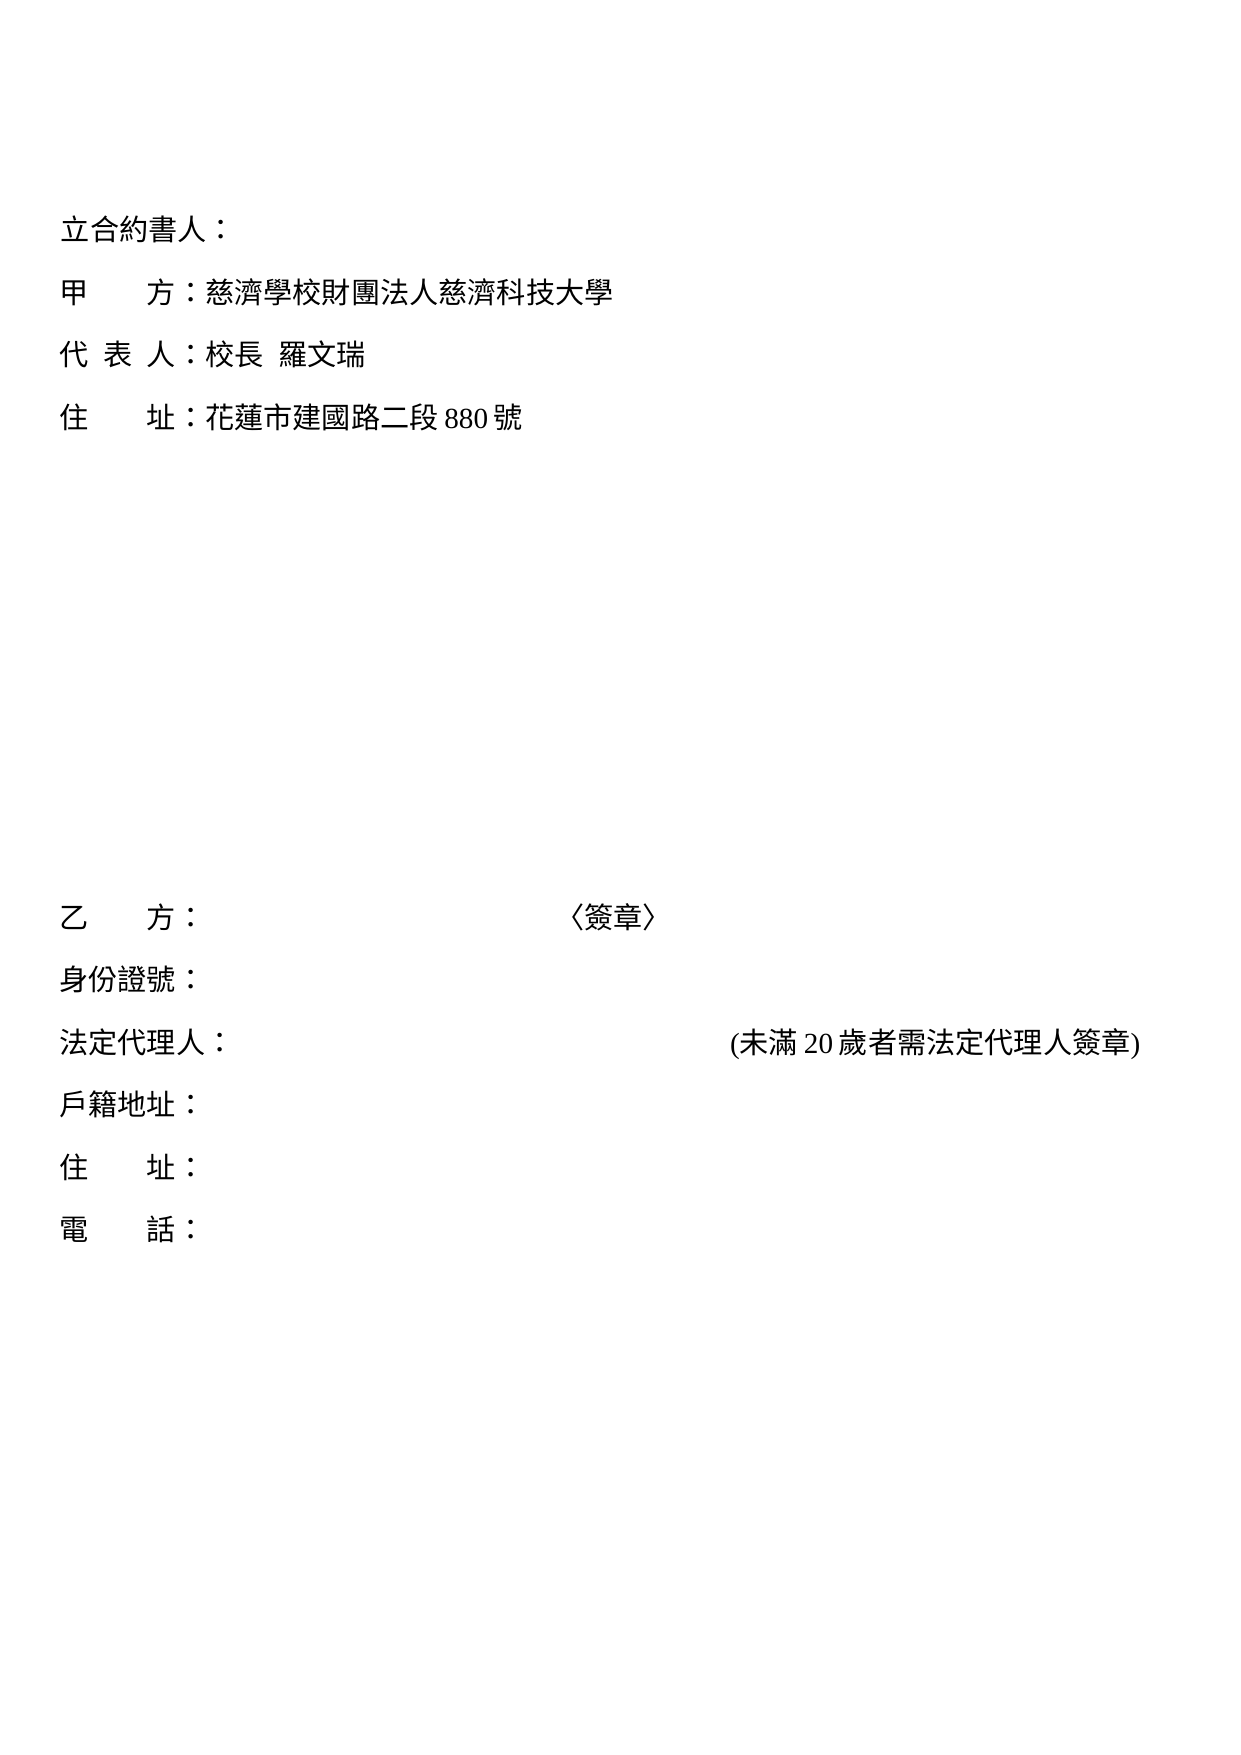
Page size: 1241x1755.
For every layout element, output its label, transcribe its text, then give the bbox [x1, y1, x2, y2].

text 立合約書人： [59, 186, 1181, 249]
text 法定代理人： (未滿20歲者需法定代理人簽章) [59, 999, 1181, 1061]
text 住 址： [59, 1124, 1181, 1186]
text 身份證號： [59, 936, 1181, 999]
text 乙 方： 〈簽章〉 [59, 874, 1181, 936]
text 電 話： [59, 1186, 1181, 1249]
text 甲 方：慈濟學校財團法人慈濟科技大學 [59, 249, 1181, 311]
text 住 址：花蓮市建國路二段880號 [59, 374, 1181, 436]
text 代 表 人：校長 羅文瑞 [59, 311, 1181, 374]
text 戶籍地址： [59, 1061, 1181, 1124]
